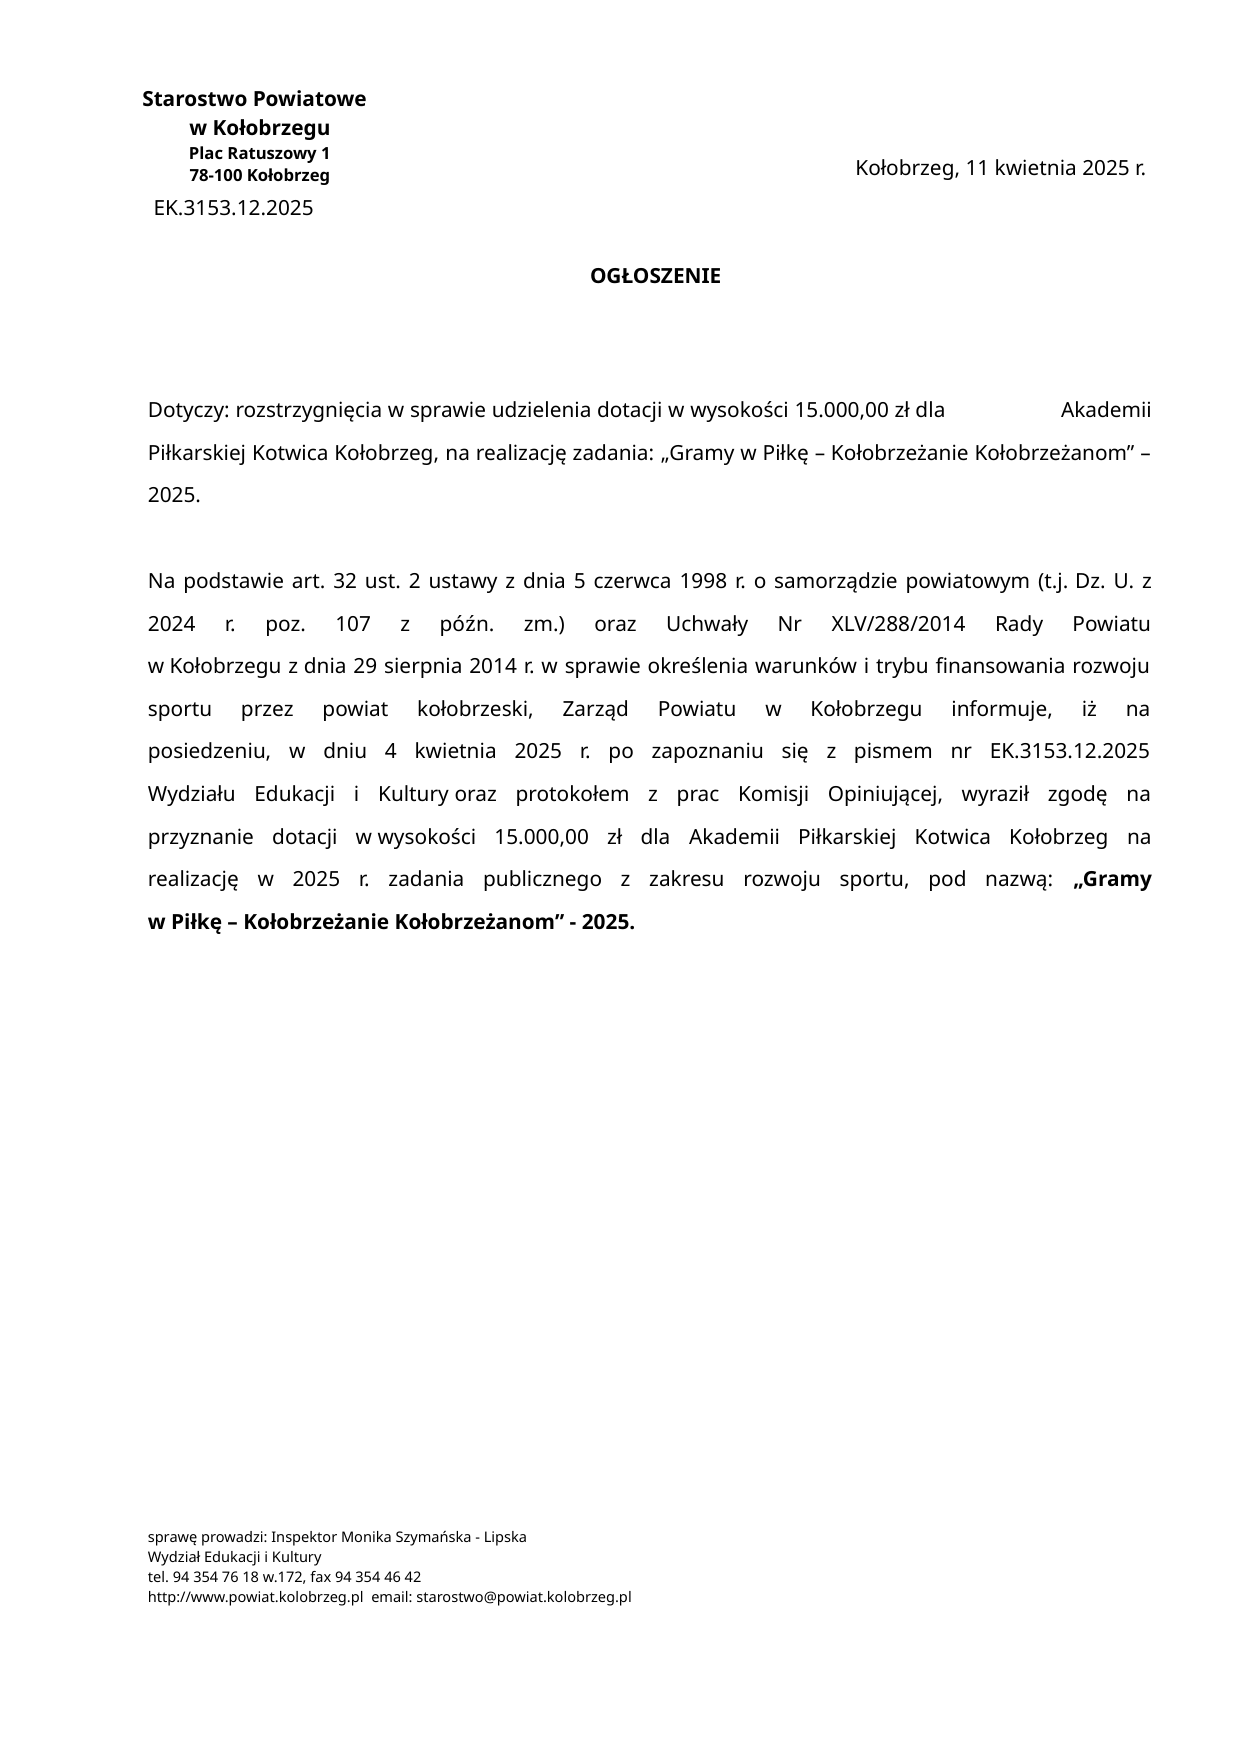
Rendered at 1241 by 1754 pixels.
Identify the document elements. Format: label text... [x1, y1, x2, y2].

text w Kołobrzegu [103, 113, 416, 141]
text 78-100 Kołobrzeg [103, 164, 416, 187]
text Plac Ratuszowy 1 [103, 141, 416, 164]
text Na podstawie art. 32 ust. 2 ustawy z dnia 5 czerwca 1998 r. o samorządzie powiatowym (t.j. Dz. U. z 2024 r. poz. 107 z późn. zm.) oraz Uchwały Nr XLV/288/2014 Rady Powiatu w Kołobrzegu z dnia 29 sierpnia 2014 r. w sprawie określenia warunków i trybu finansowania rozwoju sportu przez powiat kołobrzeski, Zarząd Powiatu w Kołobrzegu informuje, iż na posiedzeniu, w dniu 4 kwietnia 2025 r. po zapoznaniu się z pismem nr EK.3153.12.2025 Wydziału Edukacji i Kultury oraz protokołem z prac Komisji Opiniującej, wyraził zgodę na przyznanie dotacji w wysokości 15.000,00 zł dla Akademii Piłkarskiej Kotwica Kołobrzeg na realizację w 2025 r. zadania publicznego z zakresu rozwoju sportu, pod nazwą: „Gramy w Piłkę – Kołobrzeżanie Kołobrzeżanom” - 2025. [148, 566, 1152, 935]
text Dotyczy: rozstrzygnięcia w sprawie udzielenia dotacji w wysokości 15.000,00 zł dla Akademii Piłkarskiej Kotwica Kołobrzeg, na realizację zadania: „Gramy w Piłkę – Kołobrzeżanie Kołobrzeżanom” – 2025. [148, 395, 1152, 509]
table_cell OGŁOSZENIE [160, 256, 1152, 296]
table_cell [148, 256, 159, 296]
text Starostwo Powiatowe [103, 84, 416, 113]
table_header Kołobrzeg, 11 kwietnia 2025 r. [416, 148, 1152, 187]
table_cell EK.3153.12.2025 [148, 188, 1152, 256]
